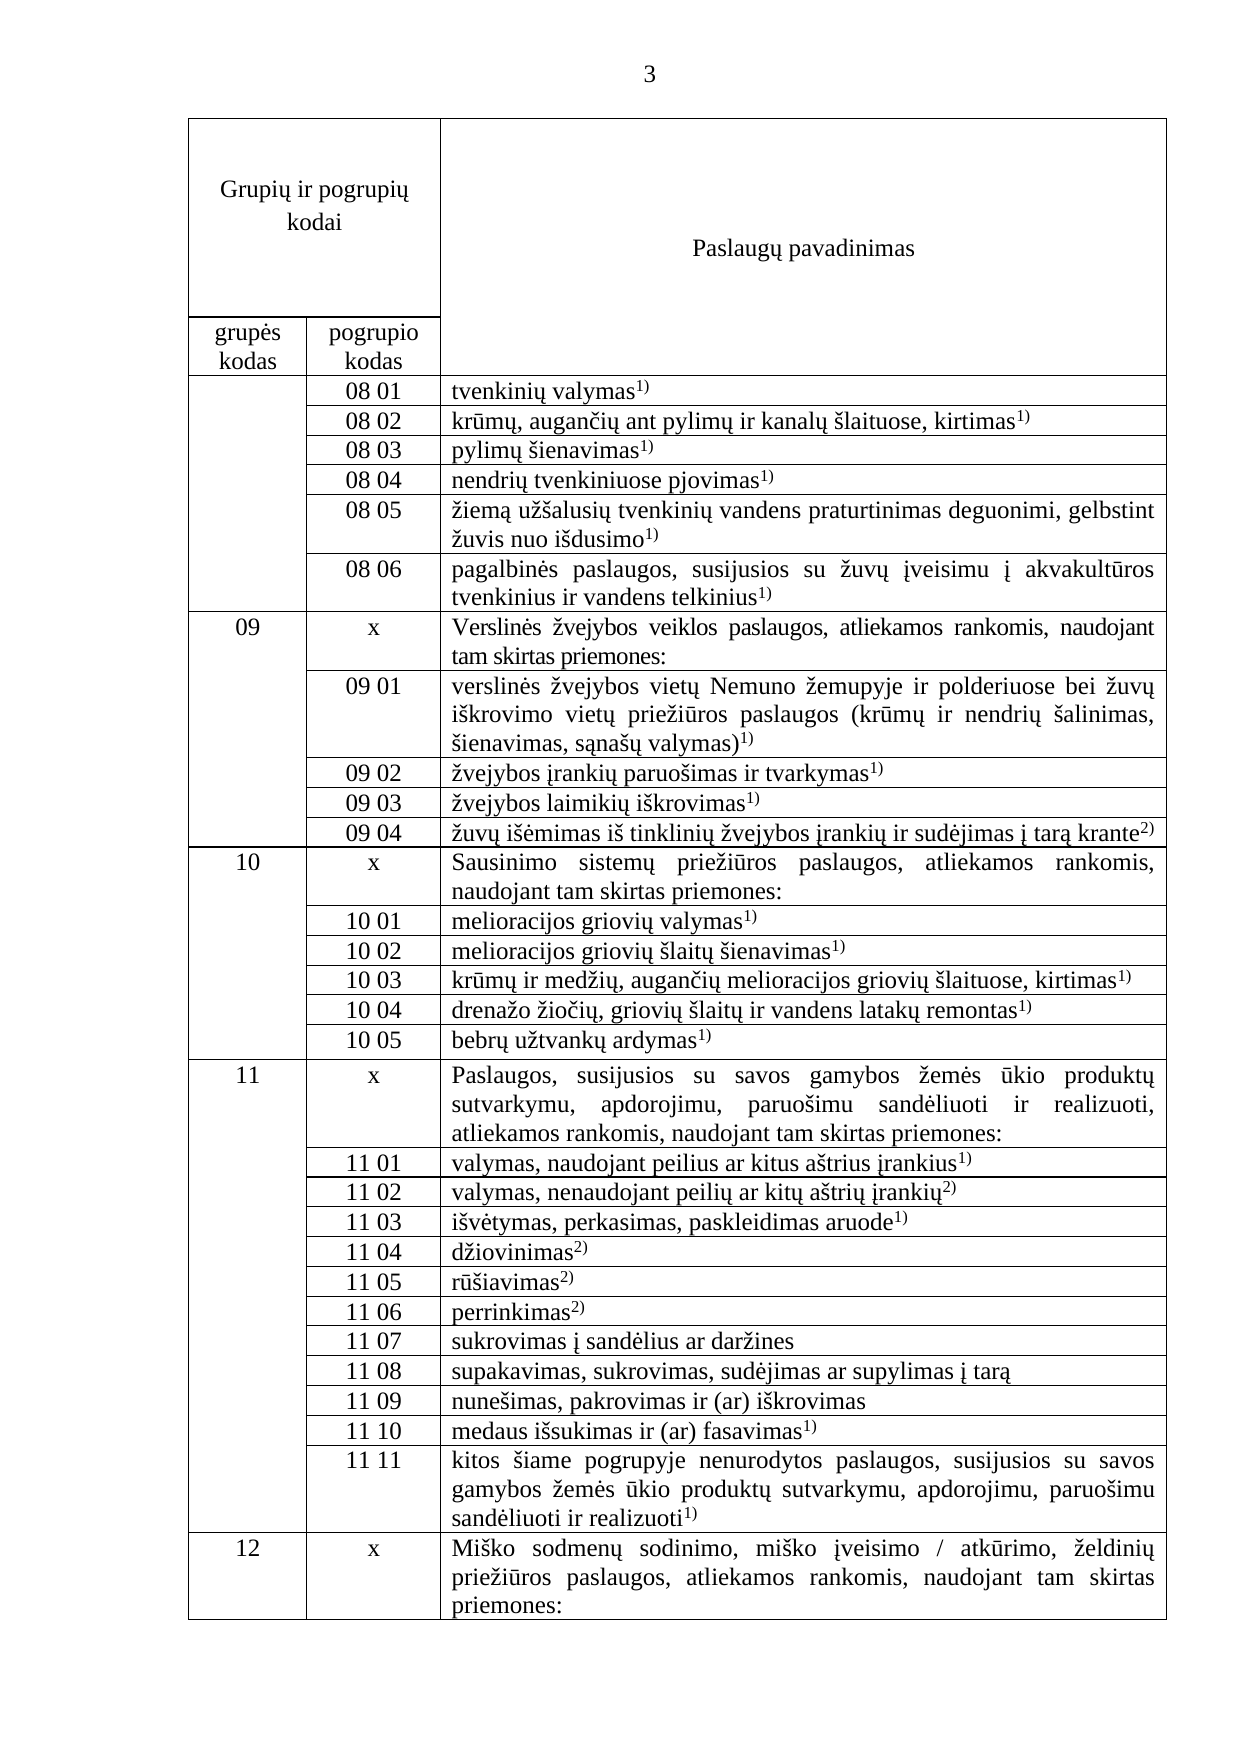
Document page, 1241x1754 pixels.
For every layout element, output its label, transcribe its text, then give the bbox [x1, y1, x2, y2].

table_cell 11 01 [307, 1148, 440, 1176]
table_cell [189, 376, 306, 611]
table_cell Sausinimo sistemų priežiūros paslaugos, atliekamos rankomis, naudojant tam skirtas priemones: [441, 848, 1166, 905]
table_cell verslinės žvejybos vietų Nemuno žemupyje ir polderiuose bei žuvų iškrovimo vietų priežiūros paslaugos (krūmų ir nendrių šalinimas, šienavimas, sąnašų valymas)1) [441, 671, 1166, 757]
table_cell 10 04 [307, 995, 440, 1024]
table_cell 08 06 [307, 554, 440, 611]
table_cell 10 03 [307, 966, 440, 994]
table_cell sukrovimas į sandėlius ar daržines [441, 1326, 1166, 1355]
table_cell žvejybos įrankių paruošimas ir tvarkymas1) [441, 758, 1166, 787]
table_cell rūšiavimas2) [441, 1267, 1166, 1296]
table_cell krūmų ir medžių, augančių melioracijos griovių šlaituose, kirtimas1) [441, 966, 1166, 994]
table_cell 11 02 [307, 1178, 440, 1206]
table_cell išvėtymas, perkasimas, paskleidimas aruode1) [441, 1207, 1166, 1236]
table_cell 09 04 [307, 818, 440, 846]
table_cell žvejybos laimikių iškrovimas1) [441, 788, 1166, 817]
table_cell 11 11 [307, 1446, 440, 1532]
table_cell 11 09 [307, 1386, 440, 1415]
table_cell džiovinimas2) [441, 1237, 1166, 1266]
table_cell perrinkimas2) [441, 1297, 1166, 1325]
table_cell 08 01 [307, 376, 440, 405]
table_cell 11 04 [307, 1237, 440, 1266]
table_cell 11 06 [307, 1297, 440, 1325]
table_cell 08 05 [307, 495, 440, 553]
table_cell žiemą užšalusių tvenkinių vandens praturtinimas deguonimi, gelbstint žuvis nuo išdusimo1) [441, 495, 1166, 553]
table_cell x [307, 1060, 440, 1147]
table_cell 11 10 [307, 1416, 440, 1444]
table_cell 10 02 [307, 936, 440, 964]
table_cell x [307, 1533, 440, 1619]
table_cell valymas, nenaudojant peilių ar kitų aštrių įrankių2) [441, 1178, 1166, 1206]
table_cell 09 01 [307, 671, 440, 757]
table_cell nunešimas, pakrovimas ir (ar) iškrovimas [441, 1386, 1166, 1415]
table_cell Verslinės žvejybos veiklos paslaugos, atliekamos rankomis, naudojant tam skirtas priemones: [441, 612, 1166, 670]
table_cell 09 03 [307, 788, 440, 817]
table_cell 11 05 [307, 1267, 440, 1296]
table_cell x [307, 848, 440, 905]
table_header Grupių ir pogrupių kodai [189, 119, 440, 316]
table_cell melioracijos griovių valymas1) [441, 906, 1166, 935]
table_cell 10 01 [307, 906, 440, 935]
table_cell supakavimas, sukrovimas, sudėjimas ar supylimas į tarą [441, 1356, 1166, 1385]
table_cell drenažo žiočių, griovių šlaitų ir vandens latakų remontas1) [441, 995, 1166, 1024]
table_cell nendrių tvenkiniuose pjovimas1) [441, 465, 1166, 494]
table_cell Miško sodmenų sodinimo, miško įveisimo / atkūrimo, želdinių priežiūros paslaugos, atliekamos rankomis, naudojant tam skirtas priemones: [441, 1533, 1166, 1619]
table_cell valymas, naudojant peilius ar kitus aštrius įrankius1) [441, 1148, 1166, 1176]
table_cell 11 03 [307, 1207, 440, 1236]
table_cell 11 07 [307, 1326, 440, 1355]
table_cell medaus išsukimas ir (ar) fasavimas1) [441, 1416, 1166, 1444]
table_cell 08 02 [307, 406, 440, 434]
table_cell pylimų šienavimas1) [441, 436, 1166, 464]
table_cell 08 04 [307, 465, 440, 494]
table_cell žuvų išėmimas iš tinklinių žvejybos įrankių ir sudėjimas į tarą krante2) [441, 818, 1166, 846]
table_cell 11 [189, 1060, 306, 1532]
table_header Paslaugų pavadinimas [441, 119, 1166, 375]
table_cell bebrų užtvankų ardymas1) [441, 1025, 1166, 1059]
table_cell tvenkinių valymas1) [441, 376, 1166, 405]
table_cell 08 03 [307, 436, 440, 464]
table_cell 11 08 [307, 1356, 440, 1385]
table_cell pagalbinės paslaugos, susijusios su žuvų įveisimu į akvakultūros tvenkinius ir vandens telkinius1) [441, 554, 1166, 611]
table_cell x [307, 612, 440, 670]
table_cell krūmų, augančių ant pylimų ir kanalų šlaituose, kirtimas1) [441, 406, 1166, 434]
table_cell melioracijos griovių šlaitų šienavimas1) [441, 936, 1166, 964]
table_cell 09 02 [307, 758, 440, 787]
table_cell 12 [189, 1533, 306, 1619]
table_cell pogrupio kodas [307, 318, 440, 375]
table_cell kitos šiame pogrupyje nenurodytos paslaugos, susijusios su savos gamybos žemės ūkio produktų sutvarkymu, apdorojimu, paruošimu sandėliuoti ir realizuoti1) [441, 1446, 1166, 1532]
table_cell 10 [189, 848, 306, 1059]
table_cell 10 05 [307, 1025, 440, 1059]
table_cell grupės kodas [189, 318, 306, 375]
table_cell 09 [189, 612, 306, 846]
table_cell Paslaugos, susijusios su savos gamybos žemės ūkio produktų sutvarkymu, apdorojimu, paruošimu sandėliuoti ir realizuoti, atliekamos rankomis, naudojant tam skirtas priemones: [441, 1060, 1166, 1147]
